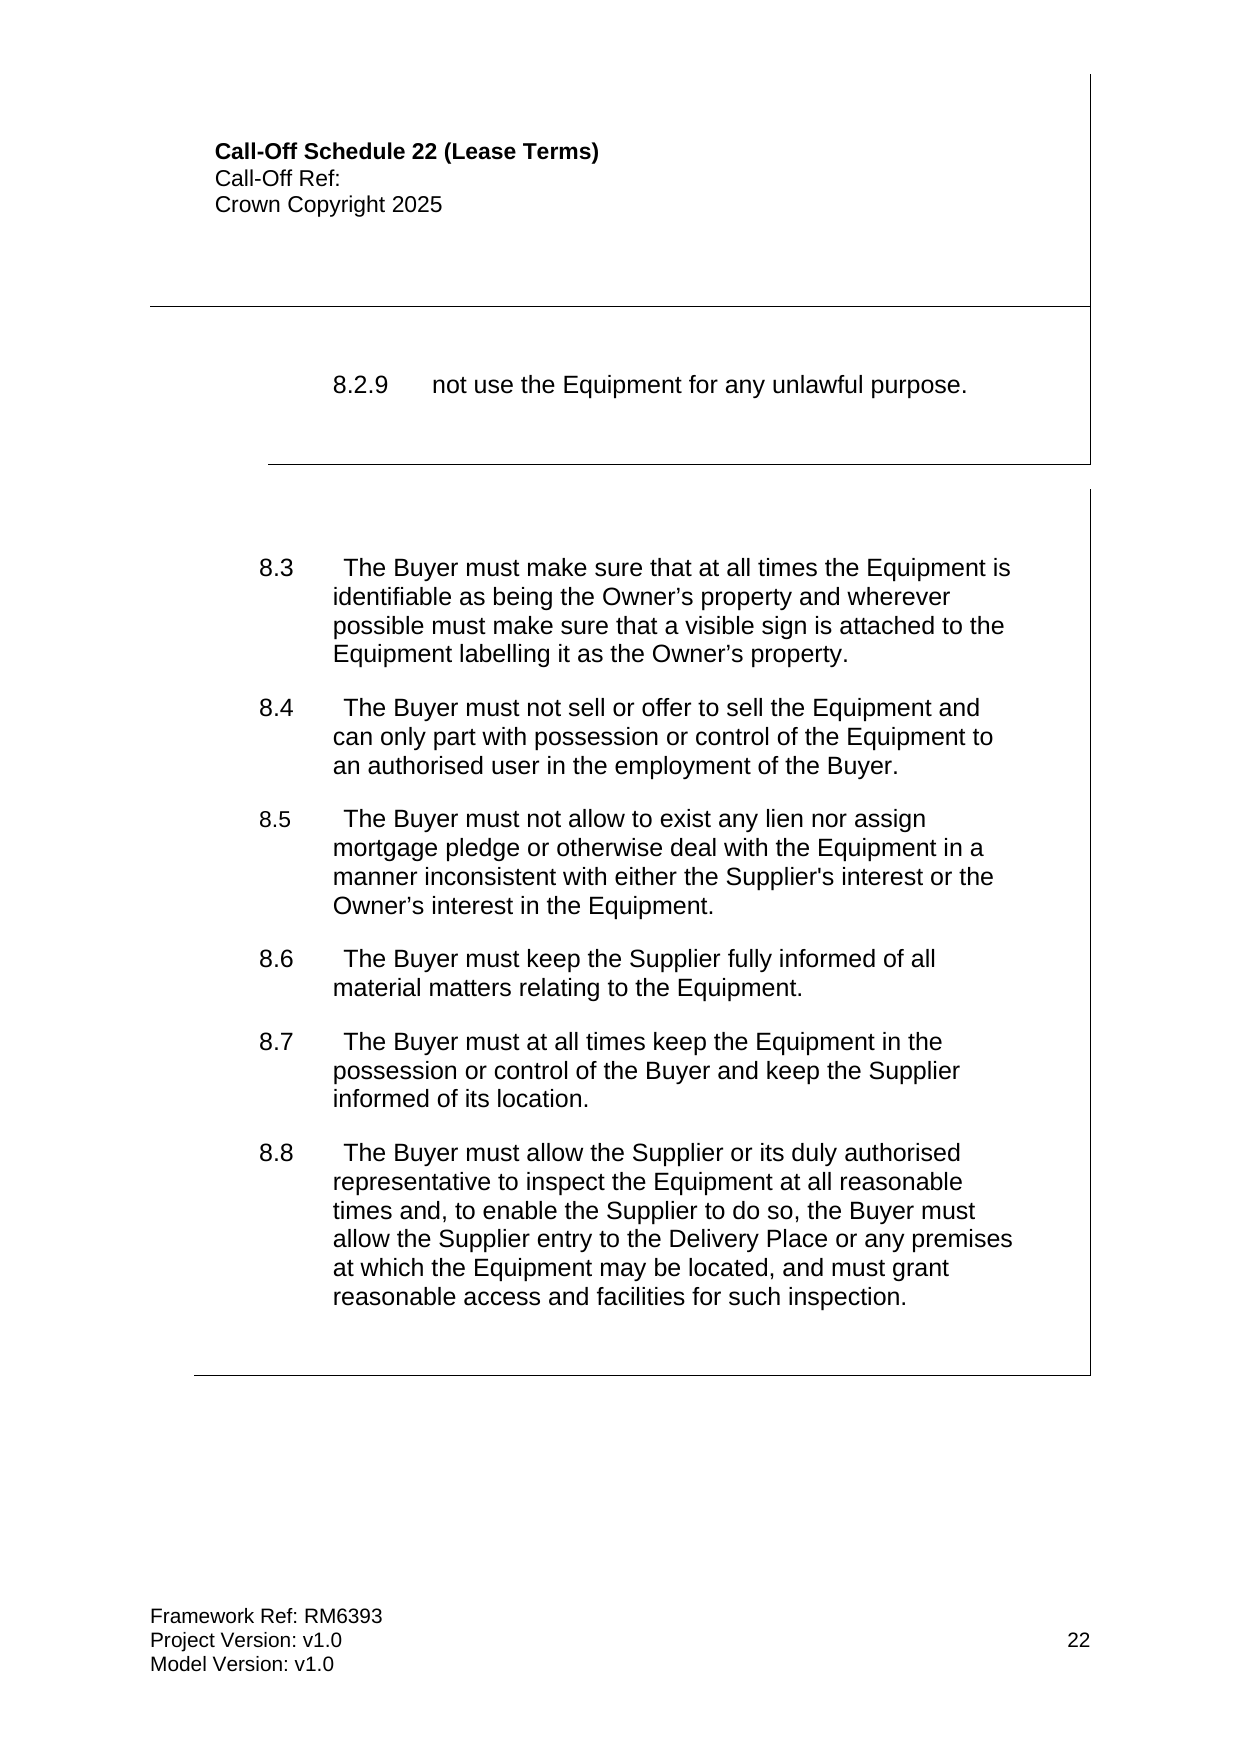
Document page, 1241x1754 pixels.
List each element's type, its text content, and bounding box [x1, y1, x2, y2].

subtitle The Buyer must make sure that at all times the Equipment is identifiable as being the Owner’s property and wherever possible must make sure that a visible sign is attached to the Equipment labelling it as the Owner’s property. [194, 489, 1090, 629]
subtitle The Buyer must not sell or offer to sell the Equipment and can only part with possession or control of the Equipment to an authorised user in the employment of the Buyer. [194, 629, 1091, 740]
subtitle The Buyer must keep the Supplier fully informed of all material matters relating to the Equipment. [194, 880, 1091, 962]
subtitle The Buyer must not allow to exist any lien nor assign mortgage pledge or otherwise deal with the Equipment in a manner inconsistent with either the Supplier's interest or the Owner’s interest in the Equipment. [194, 740, 1091, 880]
subtitle not use the Equipment for any unlawful purpose. [268, 306, 1090, 464]
subtitle The Buyer must at all times keep the Equipment in the possession or control of the Buyer and keep the Supplier informed of its location. [194, 962, 1091, 1074]
subtitle The Buyer must allow the Supplier or its duly authorised representative to inspect the Equipment at all reasonable times and, to enable the Supplier to do so, the Buyer must allow the Supplier entry to the Delivery Place or any premises at which the Equipment may be located, and must grant reasonable access and facilities for such inspection. [194, 1074, 1091, 1375]
